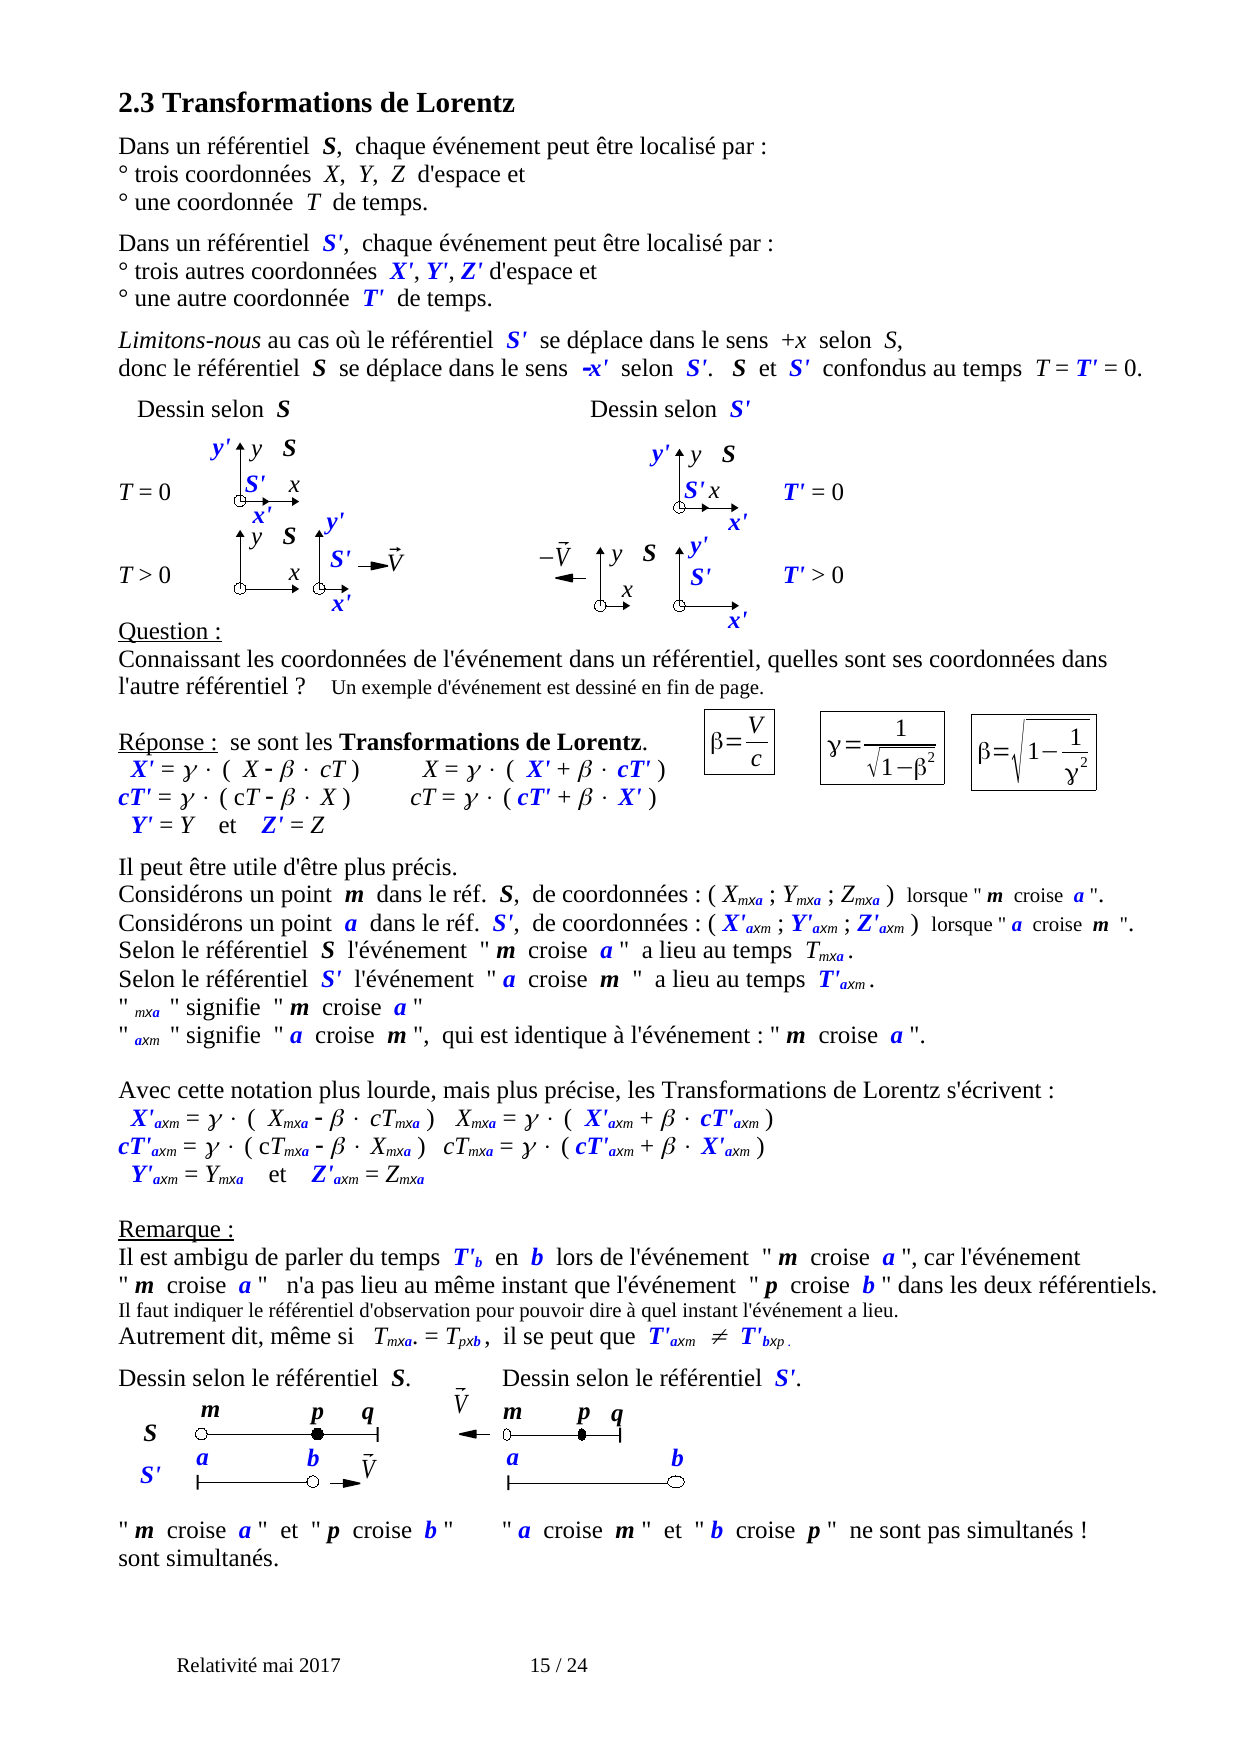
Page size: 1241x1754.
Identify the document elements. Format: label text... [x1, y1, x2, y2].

text Dans un référentiel S', chaque événement peut être localisé par : [118, 229, 1152, 257]
text Il est ambigu de parler du temps T'b en b lors de l'événement " m croise a ", car l'événement " m croise a " n'a pas lieu au même instant que l'événement " p croise b " dans les deux référentiels. [118, 1243, 1170, 1299]
text sont simultanés. [118, 1544, 1152, 1572]
text X'axm =   ( Xmxa    cTmxa ) Xmxa =   ( X'axm +   cT'axm ) [118, 1104, 1152, 1132]
text Y' = Y et Z' = Z [118, 811, 1152, 839]
text Réponse : se sont les Transformations de Lorentz. [972, 728, 1096, 756]
text T > 0 T' > 0 [601, 562, 679, 589]
text " axm " signifie " a croise m ", qui est identique à l'événement : " m croise a ". [118, 1020, 1152, 1048]
text Dessin selon le référentiel S. Dessin selon le référentiel S'. [118, 1364, 1152, 1391]
text Avec cette notation plus lourde, mais plus précise, les Transformations de Lorentz s'écrivent : [118, 1076, 1152, 1104]
text T > 0 T' > 0 [680, 562, 1152, 589]
text Remarque : [118, 1216, 1152, 1243]
text S [118, 1419, 1152, 1447]
text cT'axm =   ( cTmxa    Xmxa ) cTmxa =   ( cT'axm +   X'axm ) [118, 1132, 1152, 1160]
text cT' =   ( cT    X ) cT =   ( cT' +   X' ) [118, 783, 1152, 811]
text " mxa " signifie " m croise a " [118, 992, 1152, 1020]
text Réponse : se sont les Transformations de Lorentz. [821, 728, 944, 756]
text ° une coordonnée T de temps. [118, 188, 1152, 215]
text Considérons un point m dans le réf. S, de coordonnées : ( Xmxa ; Ymxa ; Zmxa ) lorsque " m croise a ". [118, 880, 1176, 908]
text Y'axm = Ymxa et Z'axm = Zmxa [118, 1160, 1152, 1188]
text X' =   ( X    cT ) X =   ( X' +   cT' ) [705, 756, 774, 774]
text T > 0 T' > 0 [241, 562, 319, 589]
text Réponse : se sont les Transformations de Lorentz. [118, 728, 704, 756]
text S' [118, 1461, 1152, 1488]
text X' =   ( X    cT ) X =   ( X' +   cT' ) [1097, 756, 1152, 783]
text Dans un référentiel S, chaque événement peut être localisé par : [118, 132, 1152, 160]
text X' =   ( X    cT ) X =   ( X' +   cT' ) [821, 756, 944, 783]
text " m croise a " et " p croise b " " a croise m " et " b croise p " ne sont pas simultanés ! [118, 1516, 1152, 1544]
text Considérons un point a dans le réf. S', de coordonnées : ( X'axm ; Y'axm ; Z'axm ) lorsque " a croise m ". [118, 908, 1152, 936]
text Il peut être utile d'être plus précis. [118, 853, 1152, 880]
text ° trois autres coordonnées X', Y', Z' d'espace et [118, 257, 1152, 284]
text ° trois coordonnées X, Y, Z d'espace et [118, 160, 1152, 188]
text Réponse : se sont les Transformations de Lorentz. [705, 728, 774, 756]
text ° une autre coordonnée T' de temps. [118, 284, 1152, 312]
text Réponse : se sont les Transformations de Lorentz. [775, 728, 820, 756]
text Réponse : se sont les Transformations de Lorentz. [1097, 728, 1152, 756]
text T > 0 T' > 0 [118, 562, 240, 589]
text Dessin selon S Dessin selon S' [118, 395, 1152, 423]
text X' =   ( X    cT ) X =   ( X' +   cT' ) [972, 756, 1018, 783]
text X' =   ( X    cT ) X =   ( X' +   cT' ) [118, 756, 820, 783]
text Question : [118, 617, 1152, 645]
text Autrement dit, même si Tmxa. = Tpxb , il se peut que T'axm  T'bxp . [118, 1322, 1152, 1350]
text 2.3 Transformations de Lorentz [118, 86, 1152, 118]
text Limitons-nous au cas où le référentiel S' se déplace dans le sens +x selon S, donc le référentiel S se déplace dans le sens x' selon S'. S et S' confondus au temps T = T' = 0. [118, 326, 1152, 382]
text Selon le référentiel S' l'événement " a croise m " a lieu au temps T'axm . [118, 964, 1152, 992]
text Connaissant les coordonnées de l'événement dans un référentiel, quelles sont ses coordonnées dans l'autre référentiel ? Un exemple d'événement est dessiné en fin de page. [118, 645, 1152, 700]
text T = 0 T' = 0 [680, 478, 1152, 506]
text Selon le référentiel S l'événement " m croise a " a lieu au temps Tmxa . [118, 936, 1152, 964]
text T = 0 T' = 0 [118, 478, 240, 506]
text Il faut indiquer le référentiel d'observation pour pouvoir dire à quel instant l'événement a lieu. [118, 1299, 1170, 1322]
text T = 0 T' = 0 [241, 478, 679, 506]
text T > 0 T' > 0 [320, 562, 600, 589]
text X' =   ( X    cT ) X =   ( X' +   cT' ) [1015, 756, 1096, 783]
